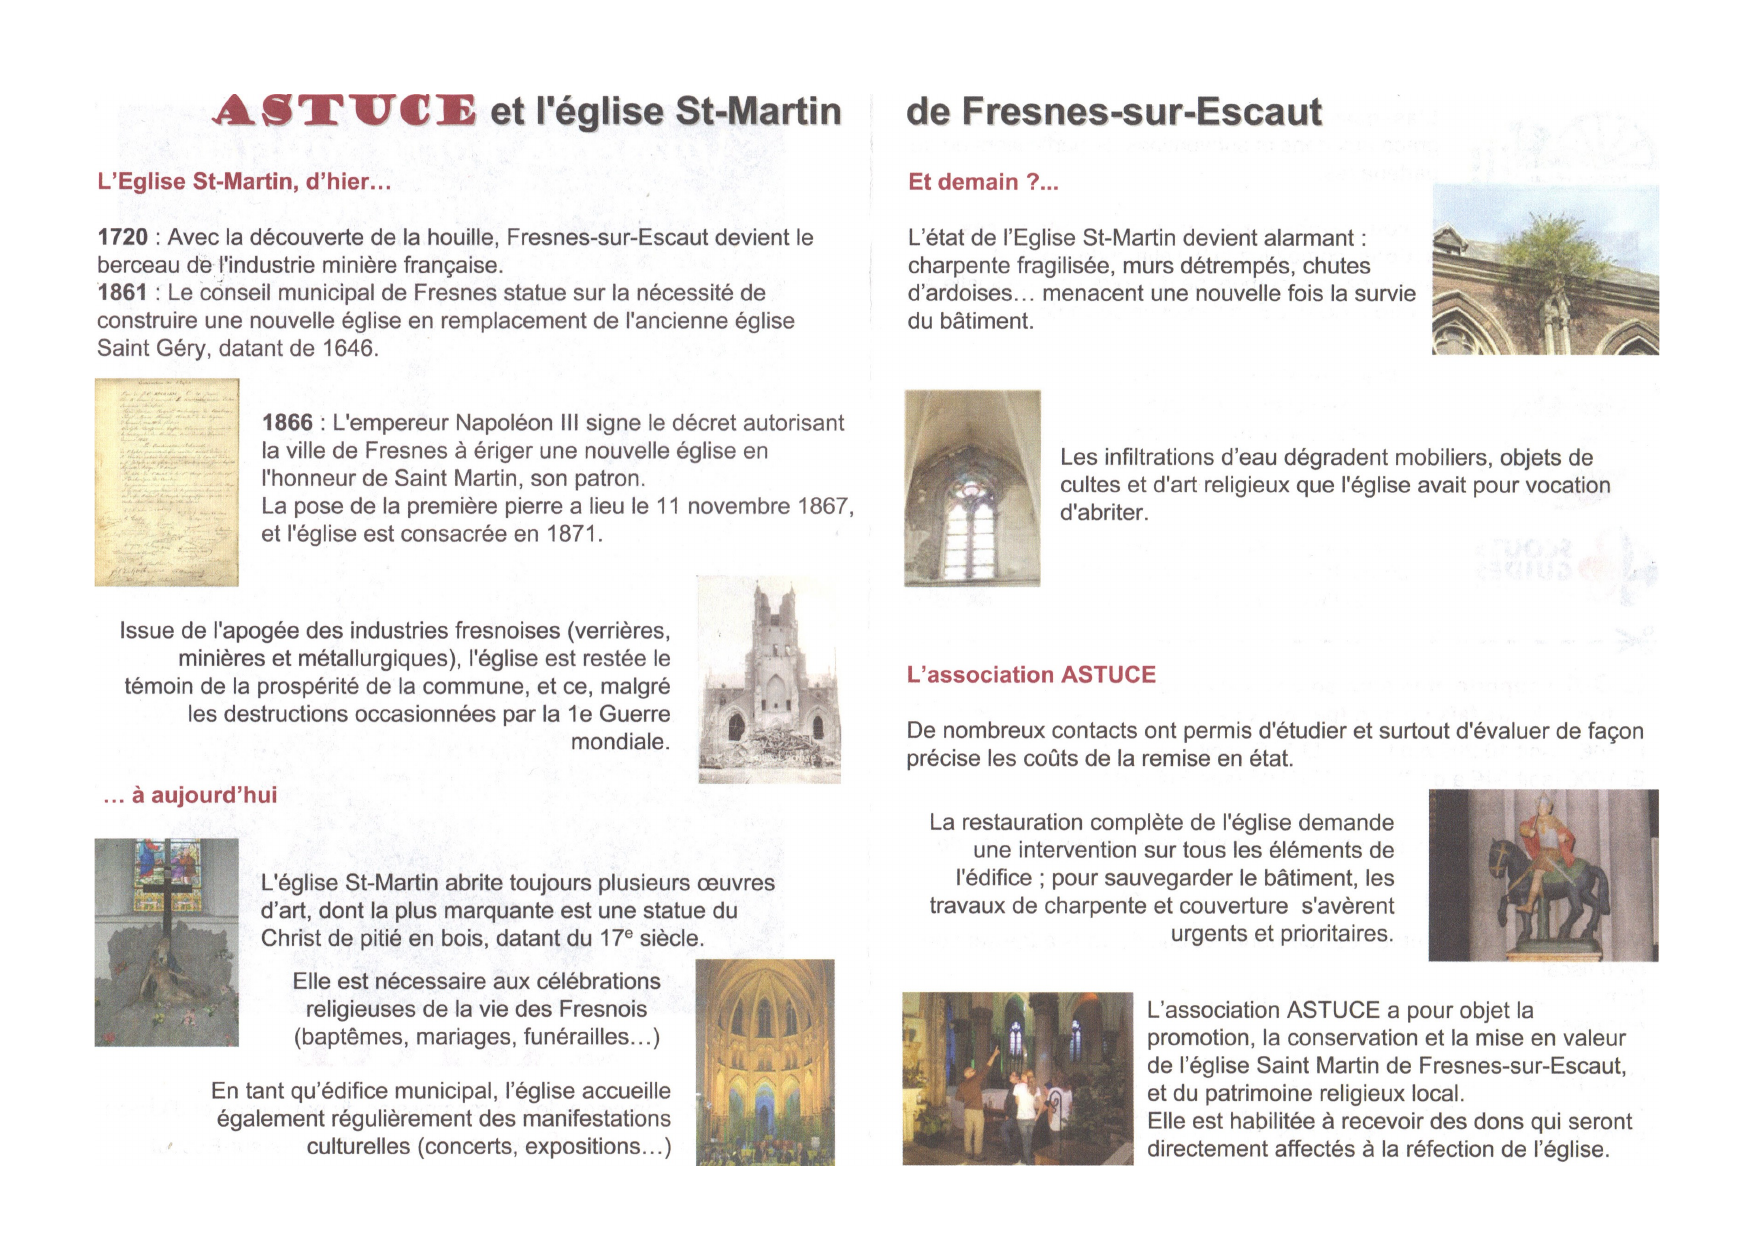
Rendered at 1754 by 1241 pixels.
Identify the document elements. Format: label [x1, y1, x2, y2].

picture [94, 94, 1660, 1166]
